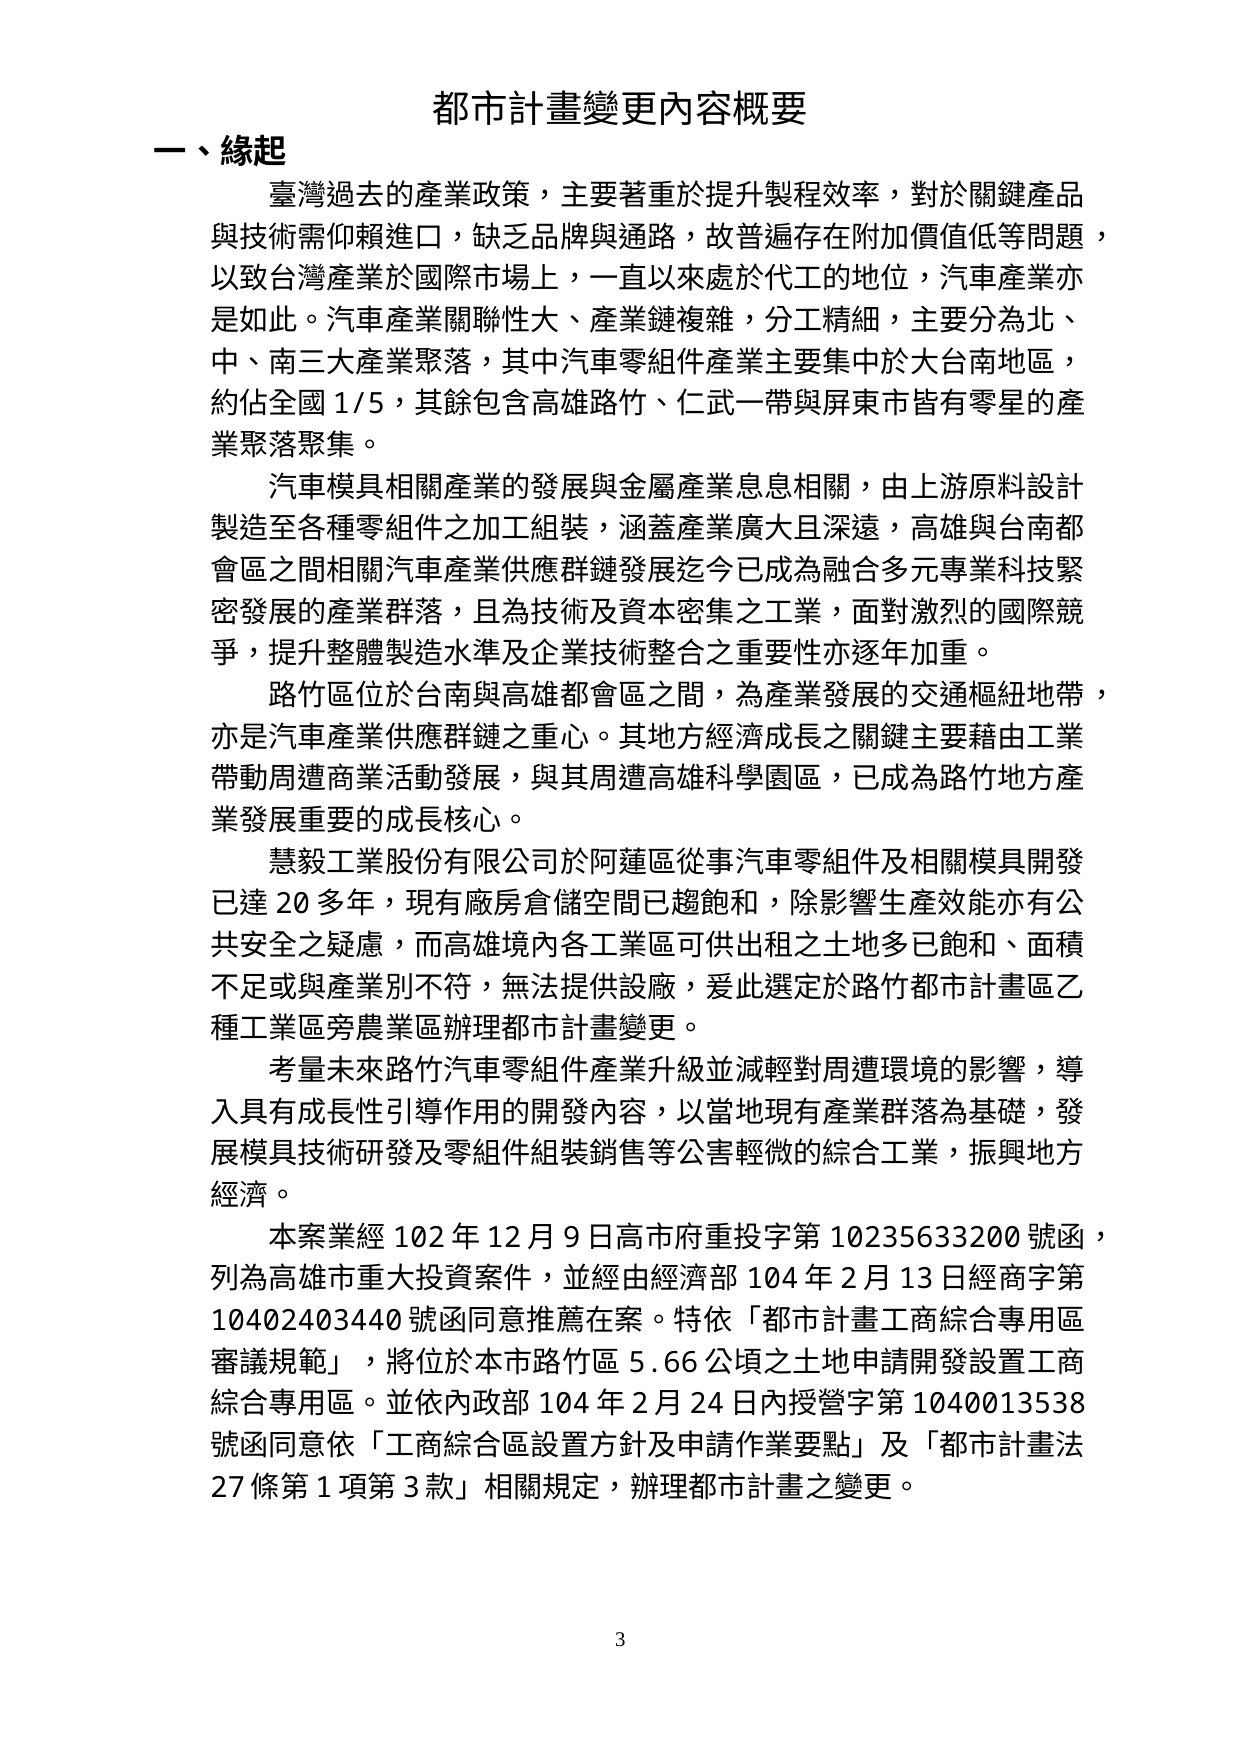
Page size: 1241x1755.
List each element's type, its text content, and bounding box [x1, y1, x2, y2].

text 路竹區位於台南與高雄都會區之間，為產業發展的交通樞紐地帶，亦是汽車產業供應群鏈之重心。其地方經濟成長之關鍵主要藉由工業帶動周遭商業活動發展，與其周遭高雄科學園區，已成為路竹地方產業發展重要的成長核心。 [210, 672, 1087, 839]
text 都市計畫變更內容概要 [153, 89, 1087, 130]
text 本案業經102年12月9日高市府重投字第10235633200號函，列為高雄市重大投資案件，並經由經濟部104年2月13日經商字第10402403440號函同意推薦在案。特依「都市計畫工商綜合專用區審議規範」，將位於本市路竹區5.66公頃之土地申請開發設置工商綜合專用區。並依內政部104年2月24日內授營字第1040013538號函同意依「工商綜合區設置方針及申請作業要點」及「都市計畫法27條第1項第3款」相關規定，辦理都市計畫之變更。 [210, 1214, 1087, 1505]
text 一、緣起 [153, 130, 1087, 172]
text 慧毅工業股份有限公司於阿蓮區從事汽車零組件及相關模具開發已達20多年，現有廠房倉儲空間已趨飽和，除影響生產效能亦有公共安全之疑慮，而高雄境內各工業區可供出租之土地多已飽和、面積不足或與產業別不符，無法提供設廠，爰此選定於路竹都市計畫區乙種工業區旁農業區辦理都市計畫變更。 [210, 839, 1087, 1047]
text 臺灣過去的產業政策，主要著重於提升製程效率，對於關鍵產品與技術需仰賴進口，缺乏品牌與通路，故普遍存在附加價值低等問題，以致台灣產業於國際市場上，一直以來處於代工的地位，汽車產業亦是如此。汽車產業關聯性大、產業鏈複雜，分工精細，主要分為北、中、南三大產業聚落，其中汽車零組件產業主要集中於大台南地區，約佔全國1/5，其餘包含高雄路竹、仁武一帶與屏東市皆有零星的產業聚落聚集。 [210, 172, 1087, 464]
text 考量未來路竹汽車零組件產業升級並減輕對周遭環境的影響，導入具有成長性引導作用的開發內容，以當地現有產業群落為基礎，發展模具技術研發及零組件組裝銷售等公害輕微的綜合工業，振興地方經濟。 [210, 1047, 1087, 1214]
text 汽車模具相關產業的發展與金屬產業息息相關，由上游原料設計製造至各種零組件之加工組裝，涵蓋產業廣大且深遠，高雄與台南都會區之間相關汽車產業供應群鏈發展迄今已成為融合多元專業科技緊密發展的產業群落，且為技術及資本密集之工業，面對激烈的國際競爭，提升整體製造水準及企業技術整合之重要性亦逐年加重。 [210, 464, 1087, 672]
